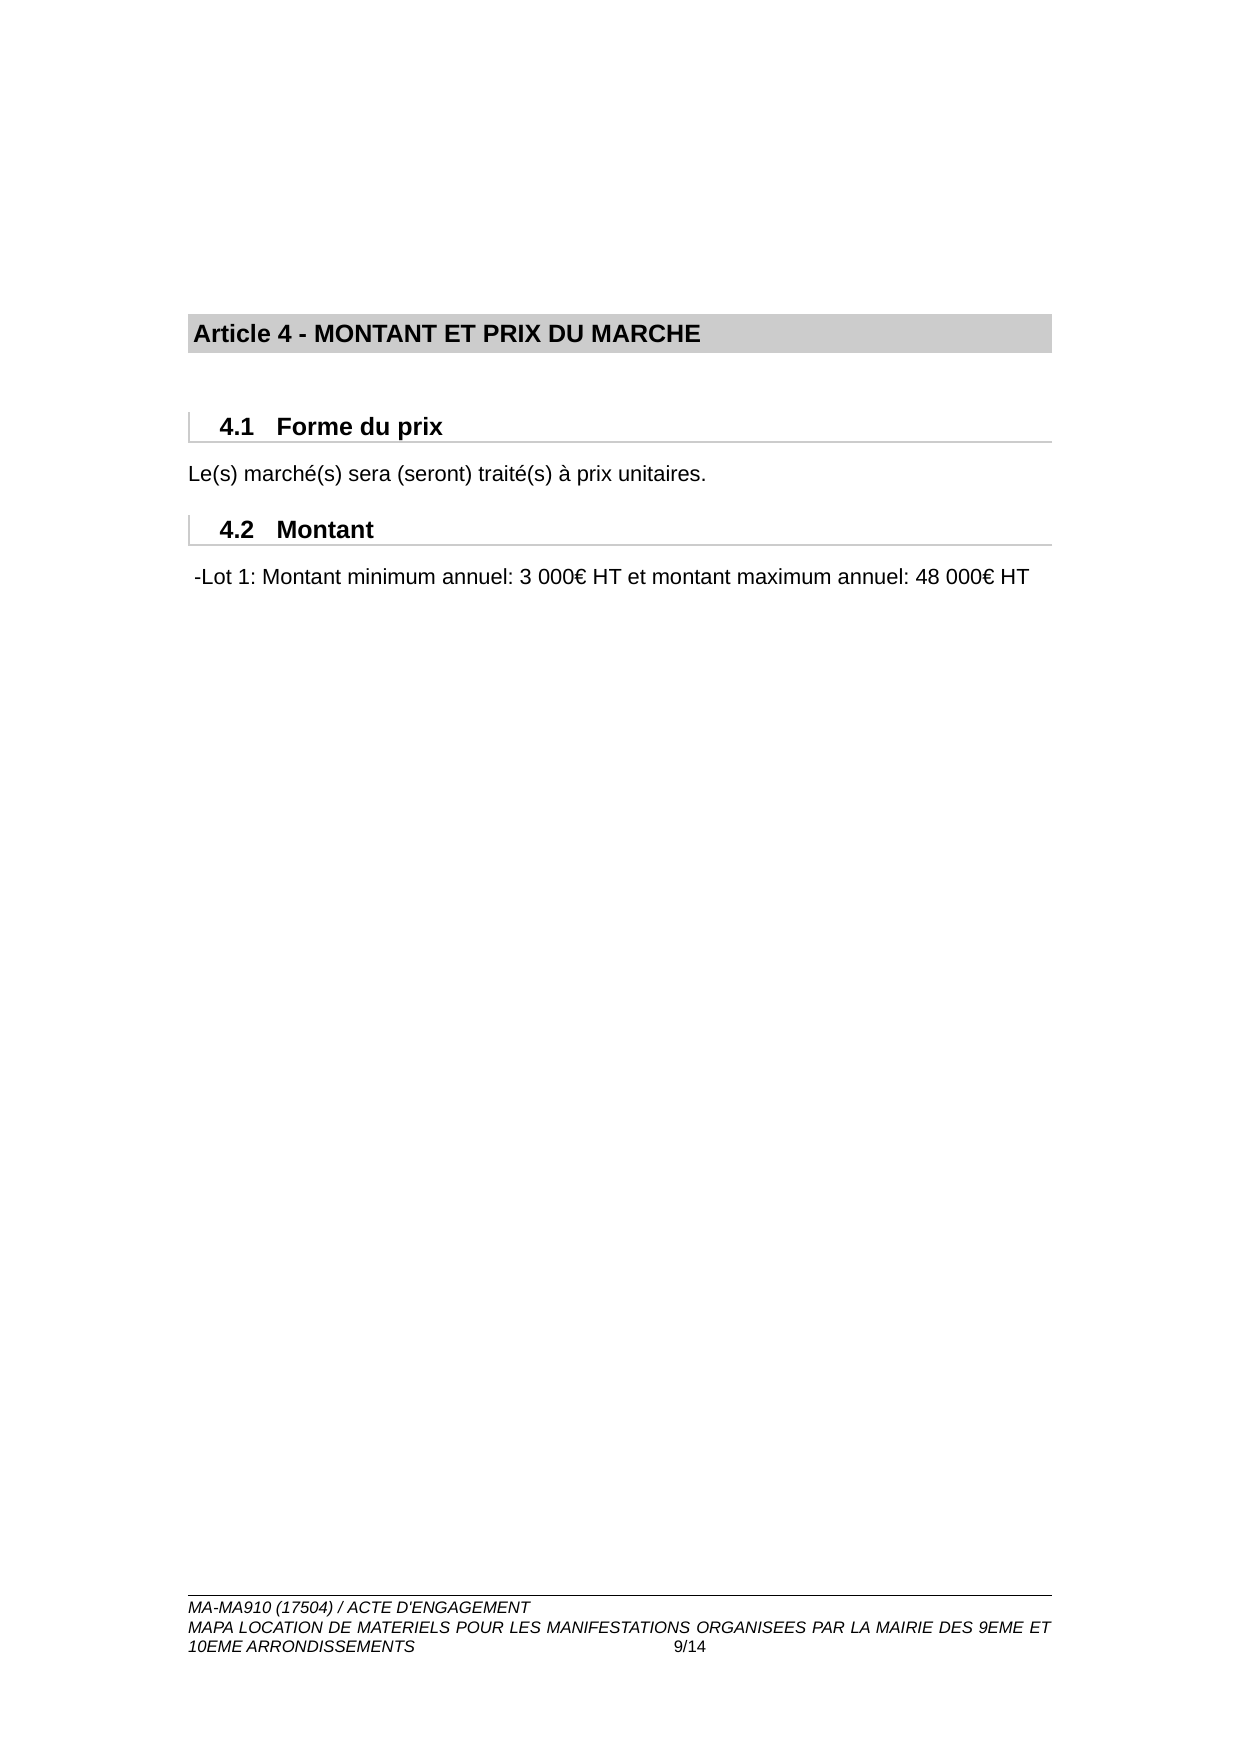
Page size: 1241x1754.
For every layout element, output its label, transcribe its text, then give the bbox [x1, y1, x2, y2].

subtitle Montant [190, 515, 1052, 544]
text -Lot 1: Montant minimum annuel: 3 000€ HT et montant maximum annuel: 48 000€ HT [188, 564, 1052, 589]
subtitle MONTANT ET PRIX DU MARCHE [190, 316, 1050, 351]
text Le(s) marché(s) sera (seront) traité(s) à prix unitaires. [188, 461, 1052, 486]
subtitle Forme du prix [190, 412, 1052, 441]
